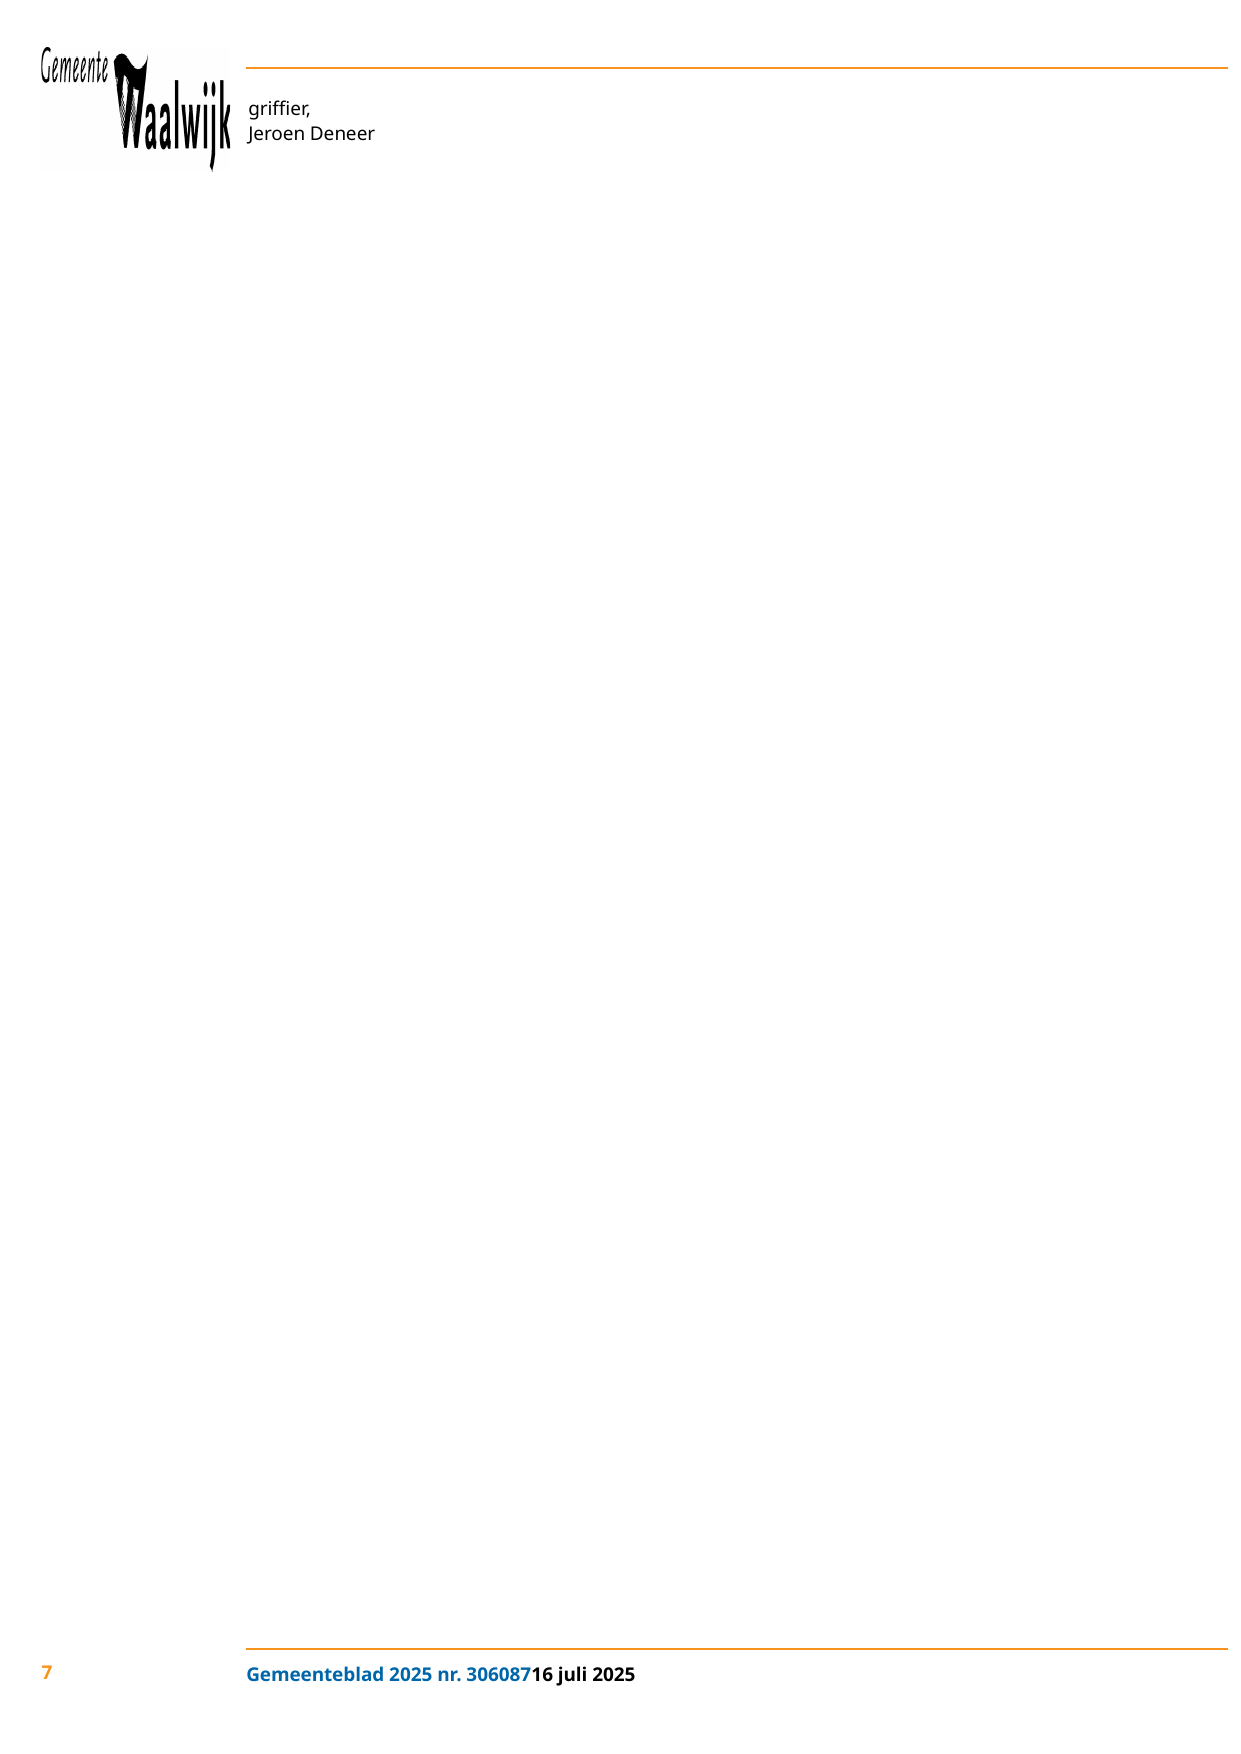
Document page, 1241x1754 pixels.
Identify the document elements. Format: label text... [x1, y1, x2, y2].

text griffier, [248, 95, 1152, 121]
text Jeroen Deneer [248, 121, 1152, 146]
picture [41, 47, 231, 172]
